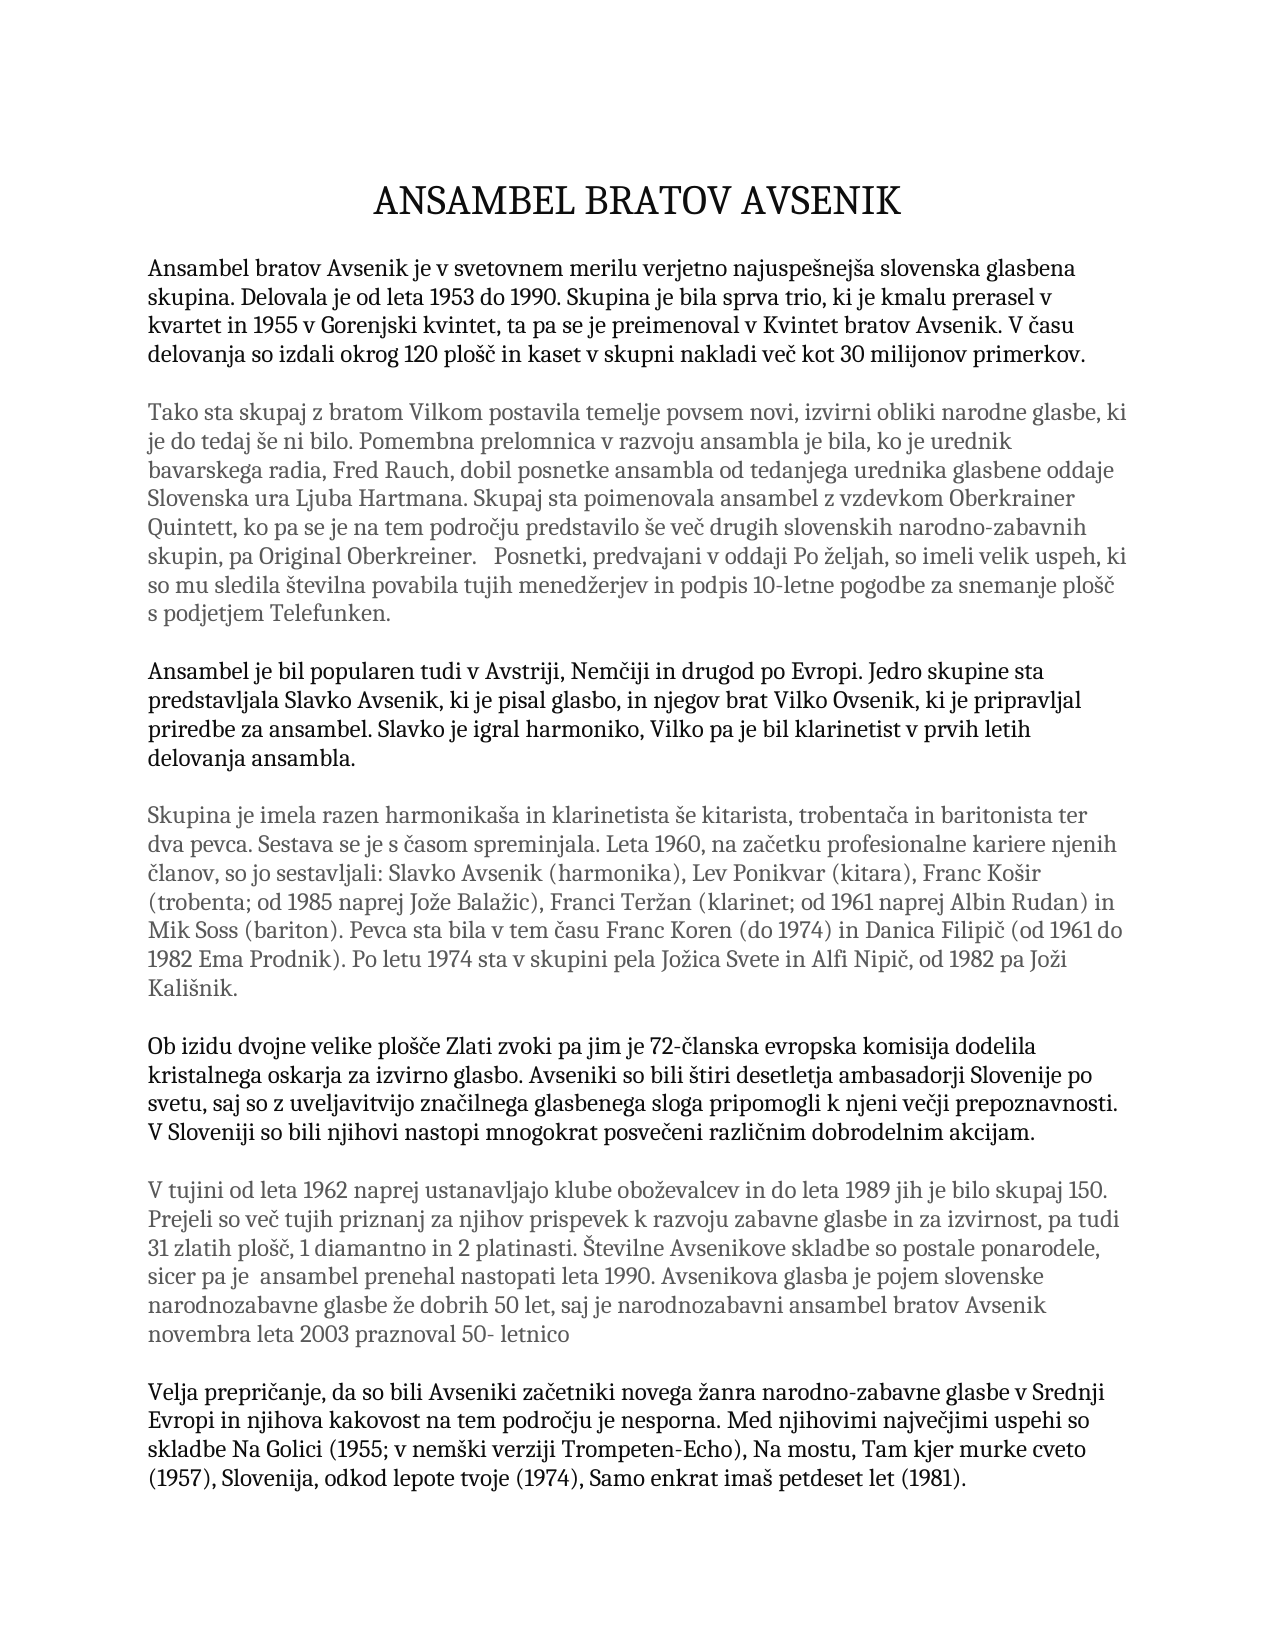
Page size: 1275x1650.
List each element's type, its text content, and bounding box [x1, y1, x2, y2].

text Ob izidu dvojne velike plošče Zlati zvoki pa jim je 72-članska evropska komisija dodelila kristalnega oskarja za izvirno glasbo. Avseniki so bili štiri desetletja ambasadorji Slovenije po svetu, saj so z uveljavitvijo značilnega glasbenega sloga pripomogli k njeni večji prepoznavnosti. V Sloveniji so bili njihovi nastopi mnogokrat posvečeni različnim dobrodelnim akcijam. [148, 1032, 1127, 1147]
text Velja prepričanje, da so bili Avseniki začetniki novega žanra narodno-zabavne glasbe v Srednji Evropi in njihova kakovost na tem področju je nesporna. Med njihovimi največjimi uspehi so skladbe Na Golici (1955; v nemški verziji Trompeten-Echo), Na mostu, Tam kjer murke cveto (1957), Slovenija, odkod lepote tvoje (1974), Samo enkrat imaš petdeset let (1981). [148, 1378, 1127, 1493]
text Skupina je imela razen harmonikaša in klarinetista še kitarista, trobentača in baritonista ter dva pevca. Sestava se je s časom spreminjala. Leta 1960, na začetku profesionalne kariere njenih članov, so jo sestavljali: Slavko Avsenik (harmonika), Lev Ponikvar (kitara), Franc Košir (trobenta; od 1985 naprej Jože Balažic), Franci Teržan (klarinet; od 1961 naprej Albin Rudan) in Mik Soss (bariton). Pevca sta bila v tem času Franc Koren (do 1974) in Danica Filipič (od 1961 do 1982 Ema Prodnik). Po letu 1974 sta v skupini pela Jožica Svete in Alfi Nipič, od 1982 pa Joži Kališnik. [148, 801, 1127, 1003]
text Ansambel je bil popularen tudi v Avstriji, Nemčiji in drugod po Evropi. Jedro skupine sta predstavljala Slavko Avsenik, ki je pisal glasbo, in njegov brat Vilko Ovsenik, ki je pripravljal priredbe za ansambel. Slavko je igral harmoniko, Vilko pa je bil klarinetist v prvih letih delovanja ansambla. [148, 657, 1127, 772]
text Tako sta skupaj z bratom Vilkom postavila temelje povsem novi, izvirni obliki narodne glasbe, ki je do tedaj še ni bilo. Pomembna prelomnica v razvoju ansambla je bila, ko je urednik bavarskega radia, Fred Rauch, dobil posnetke ansambla od tedanjega urednika glasbene oddaje Slovenska ura Ljuba Hartmana. Skupaj sta poimenovala ansambel z vzdevkom Oberkrainer Quintett, ko pa se je na tem področju predstavilo še več drugih slovenskih narodno-zabavnih skupin, pa Original Oberkreiner. Posnetki, predvajani v oddaji Po željah, so imeli velik uspeh, ki so mu sledila številna povabila tujih menedžerjev in podpis 10-letne pogodbe za snemanje plošč s podjetjem Telefunken. [148, 398, 1127, 628]
text ANSAMBEL BRATOV AVSENIK [148, 177, 1127, 225]
text Ansambel bratov Avsenik je v svetovnem merilu verjetno najuspešnejša slovenska glasbena skupina. Delovala je od leta 1953 do 1990. Skupina je bila sprva trio, ki je kmalu prerasel v kvartet in 1955 v Gorenjski kvintet, ta pa se je preimenoval v Kvintet bratov Avsenik. V času delovanja so izdali okrog 120 plošč in kaset v skupni nakladi več kot 30 milijonov primerkov. [148, 254, 1127, 369]
text V tujini od leta 1962 naprej ustanavljajo klube oboževalcev in do leta 1989 jih je bilo skupaj 150. Prejeli so več tujih priznanj za njihov prispevek k razvoju zabavne glasbe in za izvirnost, pa tudi 31 zlatih plošč, 1 diamantno in 2 platinasti. Številne Avsenikove skladbe so postale ponarodele, sicer pa je ansambel prenehal nastopati leta 1990. Avsenikova glasba je pojem slovenske narodnozabavne glasbe že dobrih 50 let, saj je narodnozabavni ansambel bratov Avsenik novembra leta 2003 praznoval 50- letnico [148, 1176, 1127, 1348]
